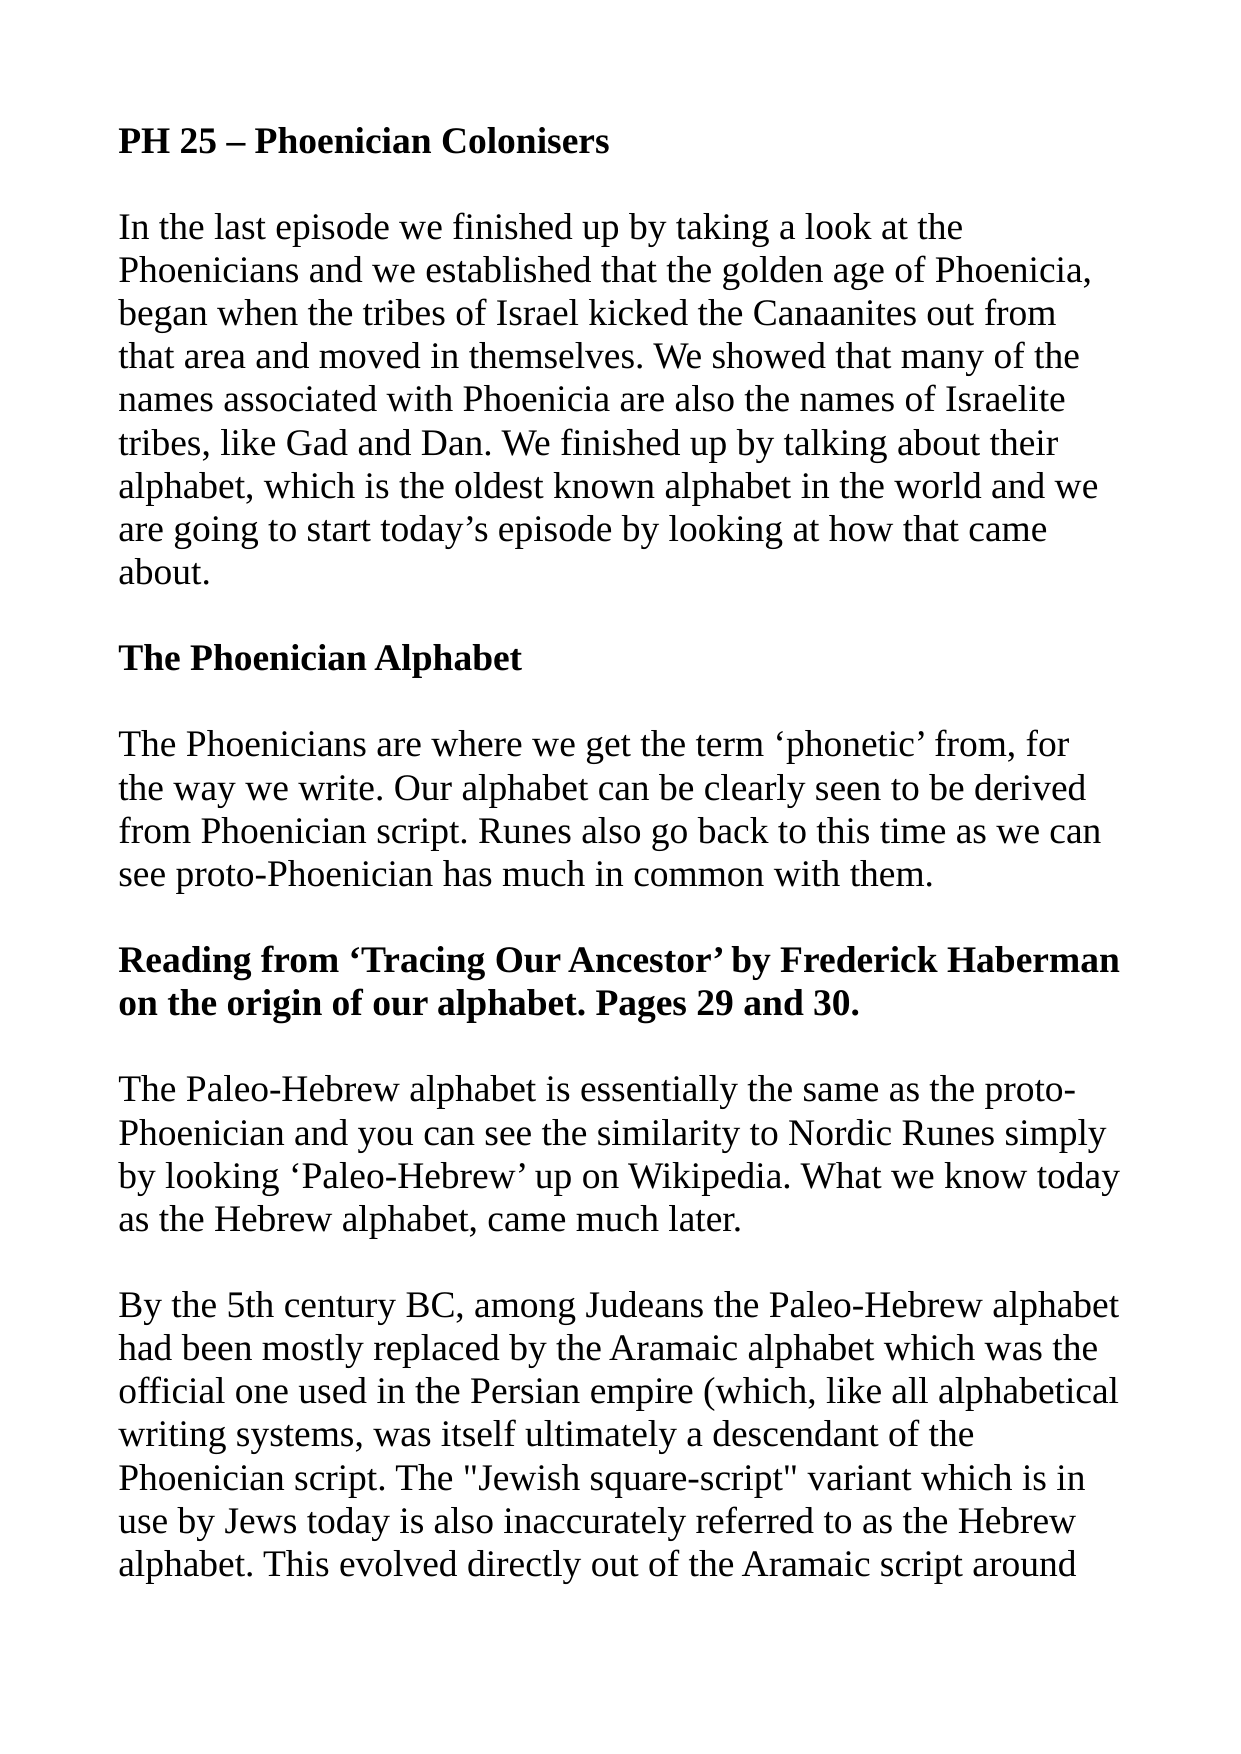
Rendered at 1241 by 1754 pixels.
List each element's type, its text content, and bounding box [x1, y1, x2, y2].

text The Phoenician Alphabet [118, 636, 1122, 679]
text The Phoenicians are where we get the term ‘phonetic’ from, for the way we write. Our alphabet can be clearly seen to be derived from Phoenician script. Runes also go back to this time as we can see proto-Phoenician has much in common with them. [118, 722, 1122, 894]
text By the 5th century BC, among Judeans the Paleo-Hebrew alphabet had been mostly replaced by the Aramaic alphabet which was the official one used in the Persian empire (which, like all alphabetical writing systems, was itself ultimately a descendant of the Phoenician script. The "Jewish square-script" variant which is in use by Jews today is also inaccurately referred to as the Hebrew alphabet. This evolved directly out of the Aramaic script around [118, 1282, 1122, 1584]
text Reading from ‘Tracing Our Ancestor’ by Frederick Haberman on the origin of our alphabet. Pages 29 and 30. [118, 937, 1122, 1024]
text The Paleo-Hebrew alphabet is essentially the same as the proto-Phoenician and you can see the similarity to Nordic Runes simply by looking ‘Paleo-Hebrew’ up on Wikipedia. What we know today as the Hebrew alphabet, came much later. [118, 1067, 1122, 1239]
text PH 25 – Phoenician Colonisers [118, 118, 1122, 161]
text In the last episode we finished up by taking a look at the Phoenicians and we established that the golden age of Phoenicia, began when the tribes of Israel kicked the Canaanites out from that area and moved in themselves. We showed that many of the names associated with Phoenicia are also the names of Israelite tribes, like Gad and Dan. We finished up by talking about their alphabet, which is the oldest known alphabet in the world and we are going to start today’s episode by looking at how that came about. [118, 204, 1122, 592]
